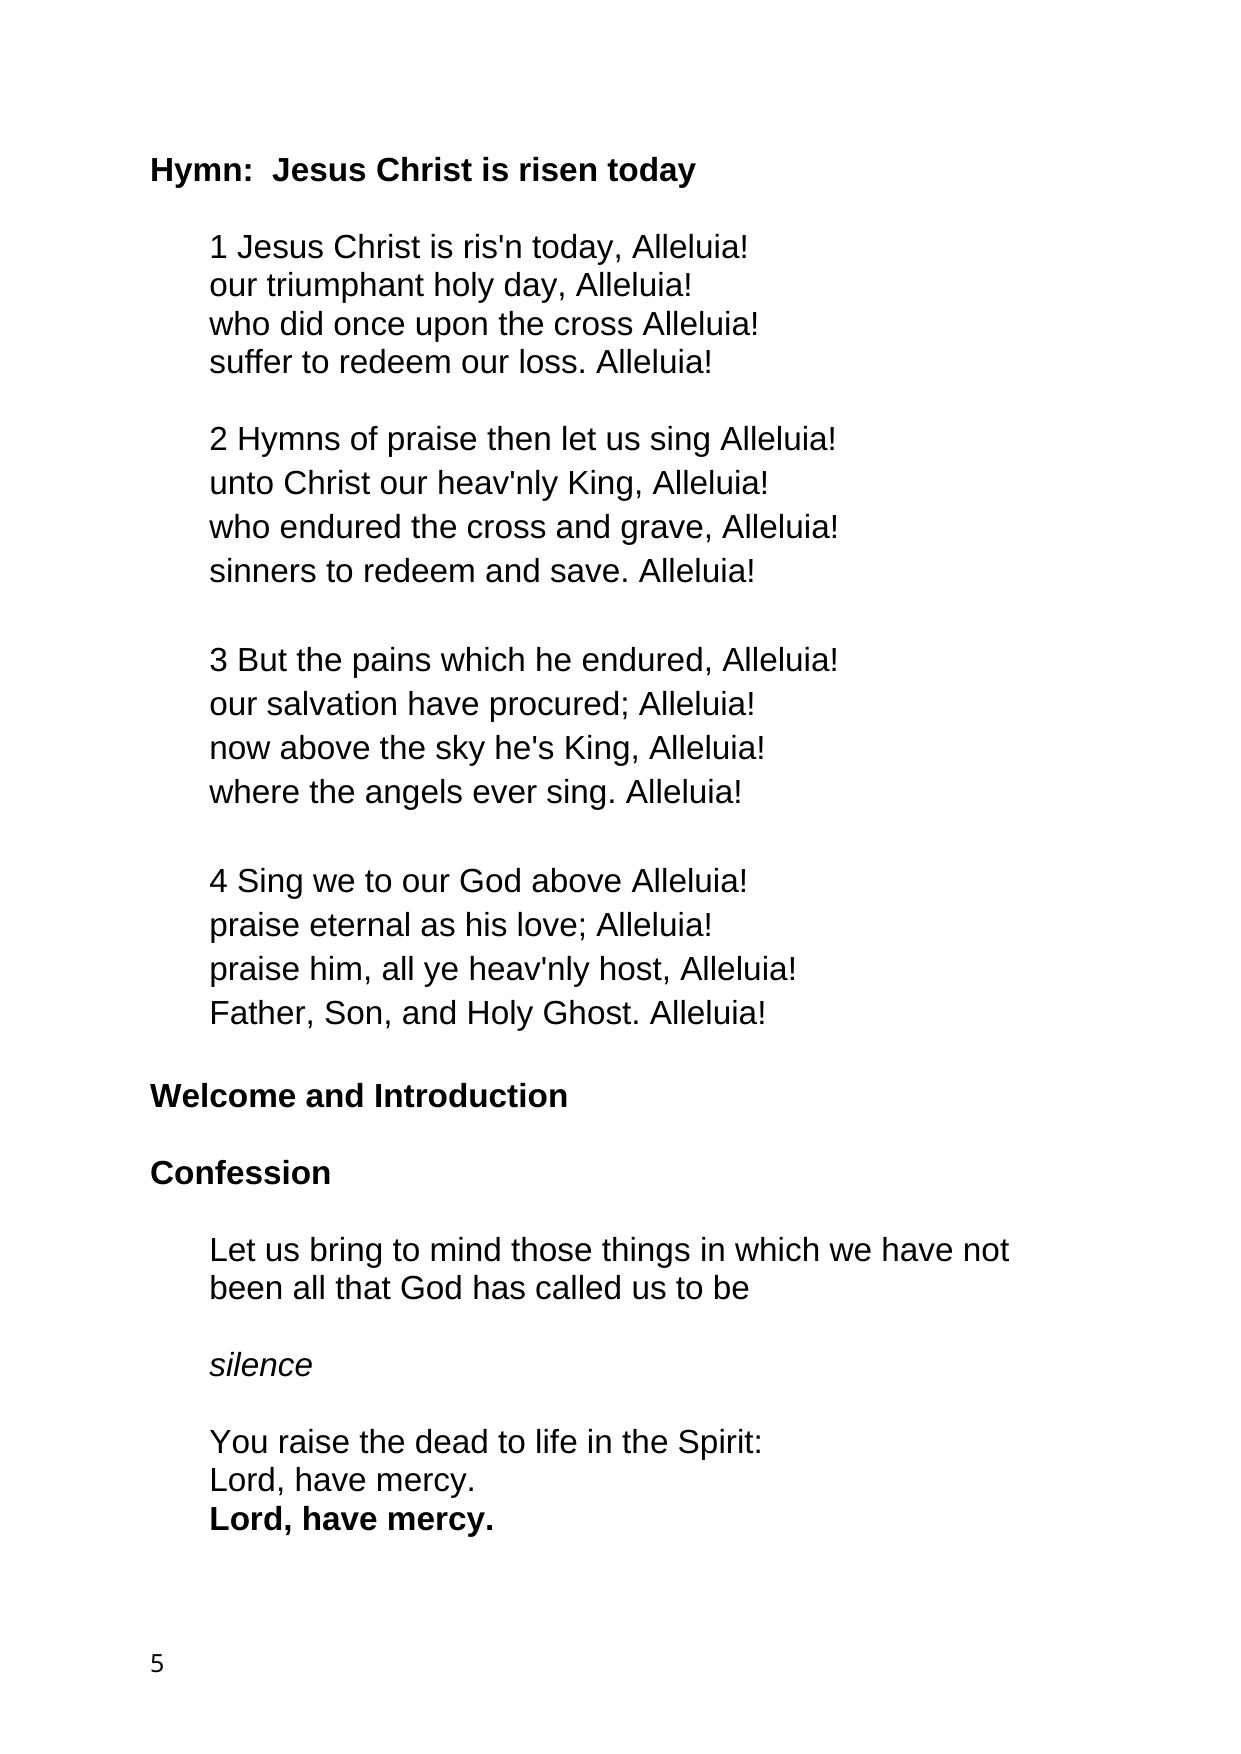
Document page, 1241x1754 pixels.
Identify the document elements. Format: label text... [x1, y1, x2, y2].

text silence [209, 1345, 1090, 1383]
text 2 Hymns of praise then let us sing Alleluia! unto Christ our heav'nly King, Alleluia! who endured the cross and grave, Alleluia! sinners to redeem and save. Alleluia! [209, 419, 1090, 590]
text Let us bring to mind those things in which we have not been all that God has called us to be [209, 1229, 1090, 1306]
text Hymn: Jesus Christ is risen today [150, 150, 1090, 188]
text 1 Jesus Christ is ris'n today, Alleluia! our triumphant holy day, Alleluia! who did once upon the cross Alleluia! suffer to redeem our loss. Alleluia! [209, 227, 1090, 381]
text 3 But the pains which he endured, Alleluia! our salvation have procured; Alleluia! now above the sky he's King, Alleluia! where the angels ever sing. Alleluia! [209, 640, 1090, 811]
text Welcome and Introduction [150, 1076, 1090, 1114]
text Confession [150, 1153, 1090, 1191]
text 4 Sing we to our God above Alleluia! praise eternal as his love; Alleluia! praise him, all ye heav'nly host, Alleluia! Father, Son, and Holy Ghost. Alleluia! [209, 861, 1090, 1032]
text You raise the dead to life in the Spirit: [209, 1422, 1090, 1460]
text Lord, have mercy. [209, 1460, 1090, 1499]
text Lord, have mercy. [209, 1499, 1090, 1537]
